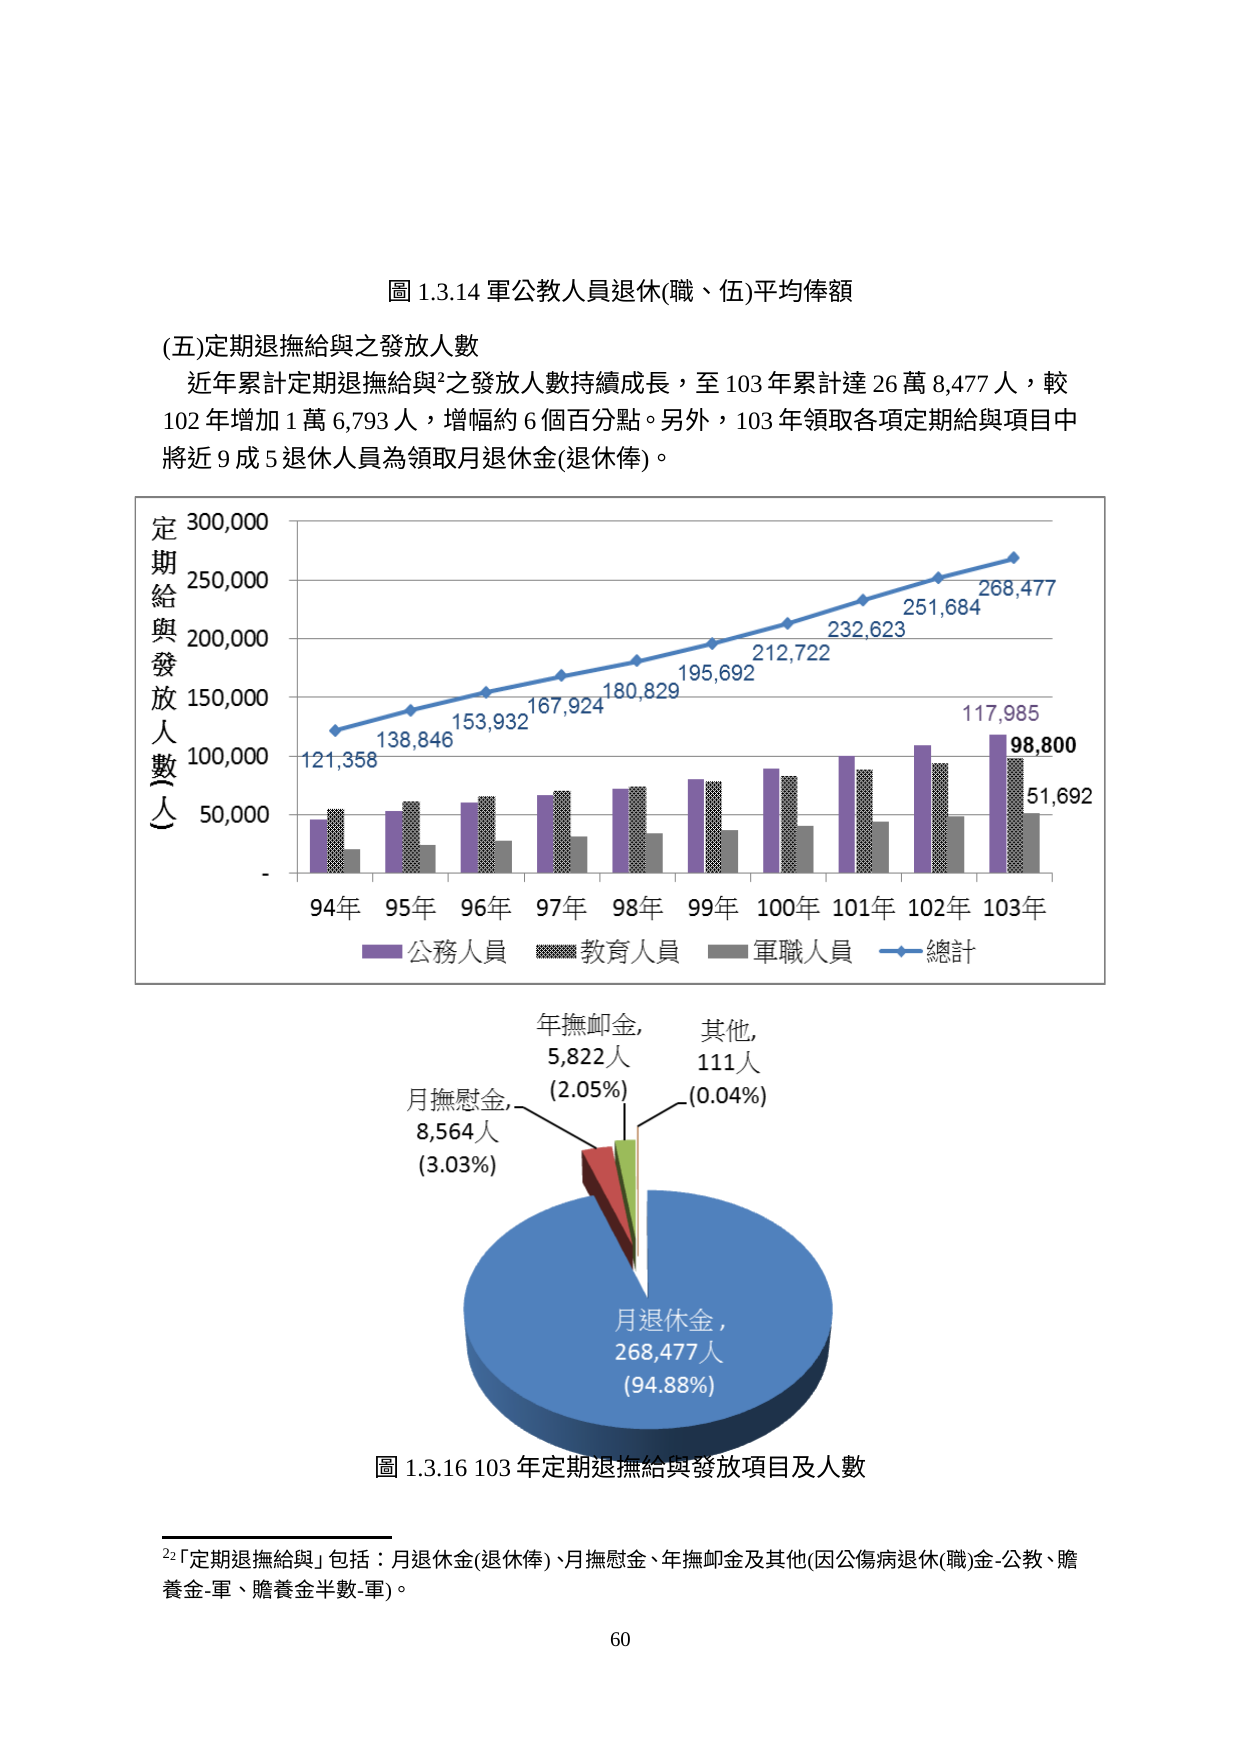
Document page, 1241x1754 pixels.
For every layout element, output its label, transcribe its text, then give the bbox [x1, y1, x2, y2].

text 圖1.3.16 103年定期退撫給與發放項目及人數 [986, 1447, 1078, 1485]
text 近年累計定期退撫給與之發放人數持續成長，至103年累計達26萬8,477人，較102年增加1萬6,793人，增幅約6個百分點。另外，103年領取各項定期給與項目中，將近9成5退休人員為領取月退休金(退休俸)。 [162, 363, 1078, 475]
text 圖1.3.16 103年定期退撫給與發放項目及人數 [162, 1447, 254, 1485]
text (五)定期退撫給與之發放人數 [162, 326, 1078, 363]
text 2「定期退撫給與」包括：月退休金(退休俸)、月撫慰金、年撫卹金及其他(因公傷病退休(職)金-公教、贍養金-軍、贍養金半數-軍)。 [162, 1543, 1078, 1604]
text 圖1.3.14 軍公教人員退休(職、伍)平均俸額 [162, 271, 1078, 308]
picture [134, 496, 1106, 1505]
